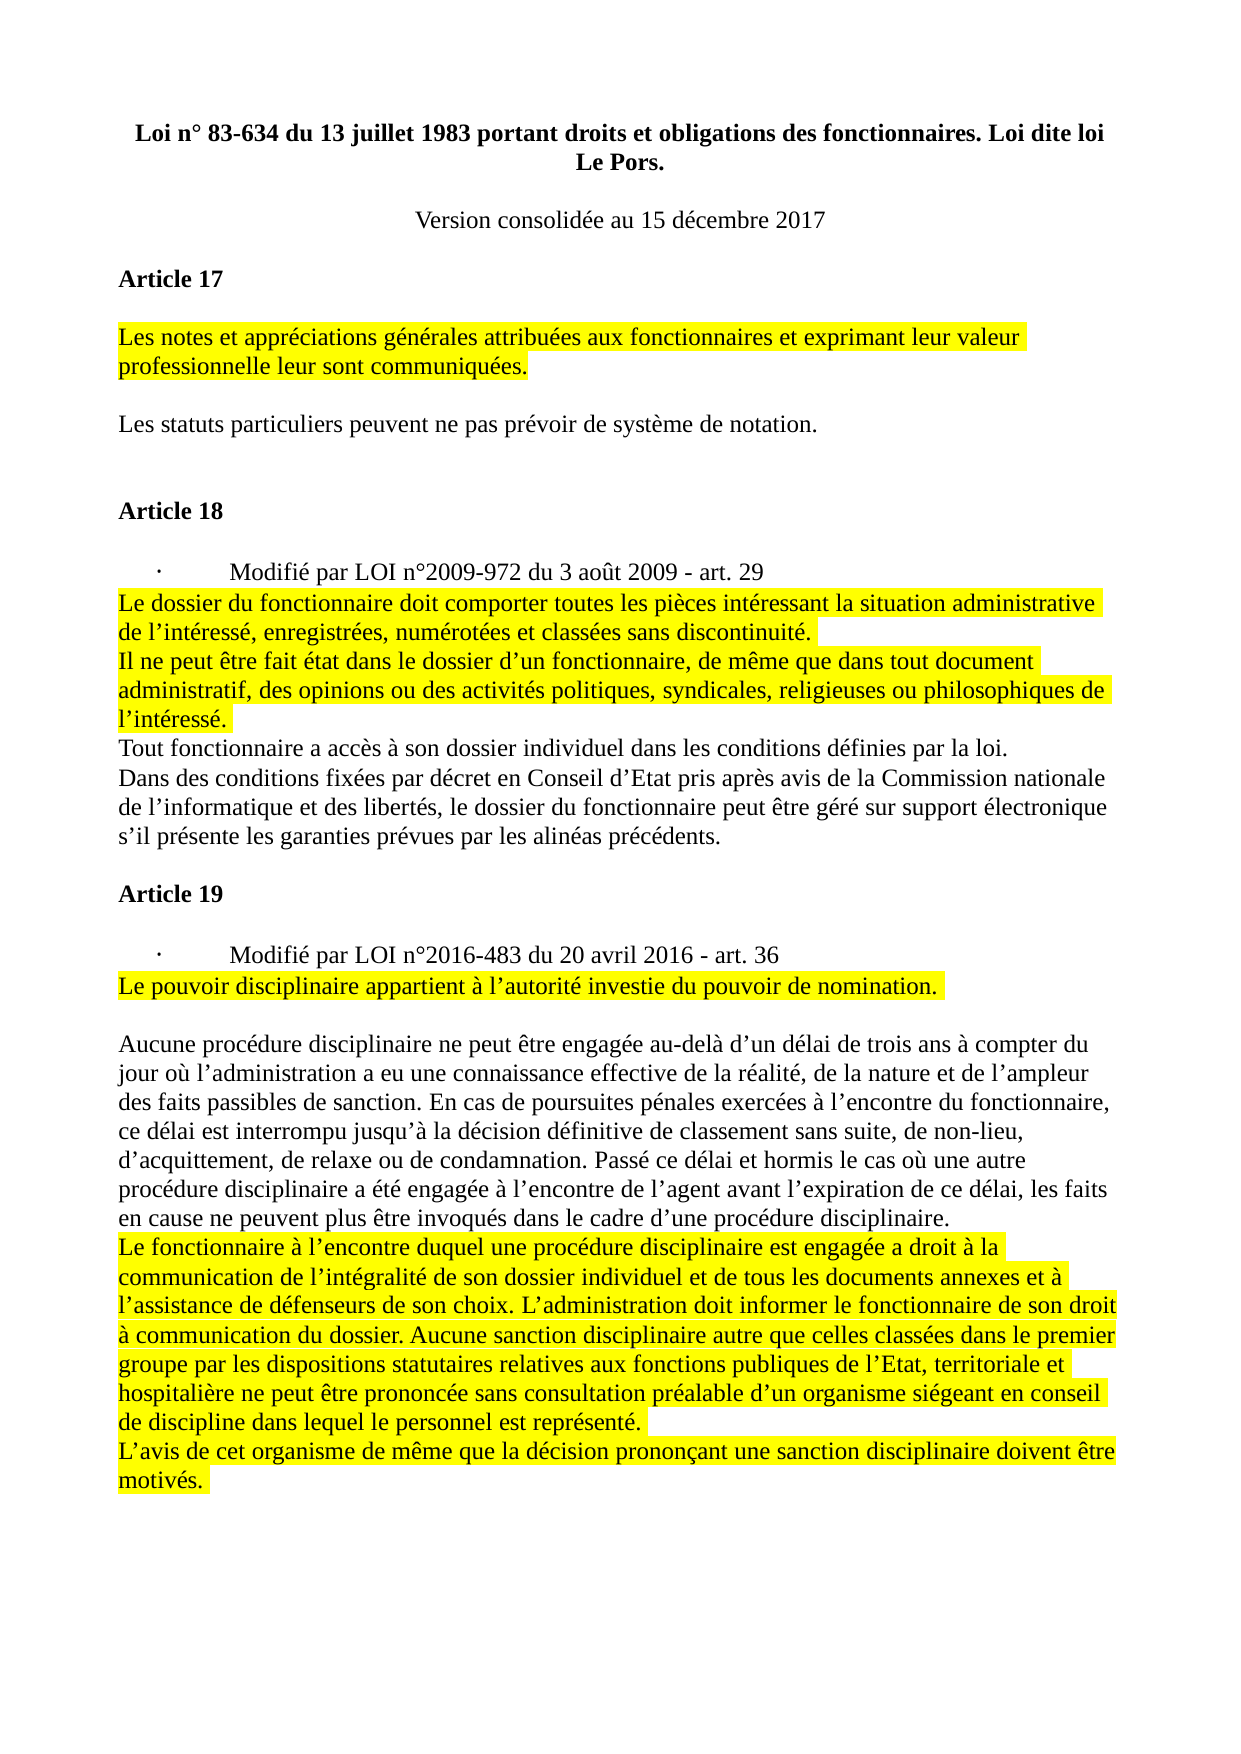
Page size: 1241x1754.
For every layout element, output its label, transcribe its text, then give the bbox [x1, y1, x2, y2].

text L’avis de cet organisme de même que la décision prononçant une sanction disciplinaire doivent être motivés. [118, 1436, 1122, 1494]
text Le fonctionnaire à l’encontre duquel une procédure disciplinaire est engagée a droit à la communication de l’intégralité de son dossier individuel et de tous les documents annexes et à l’assistance de défenseurs de son choix. L’administration doit informer le fonctionnaire de son droit à communication du dossier. Aucune sanction disciplinaire autre que celles classées dans le premier groupe par les dispositions statutaires relatives aux fonctions publiques de l’Etat, territoriale et hospitalière ne peut être prononcée sans consultation préalable d’un organisme siégeant en conseil de discipline dans lequel le personnel est représenté. [118, 1232, 1122, 1436]
text Les notes et appréciations générales attribuées aux fonctionnaires et exprimant leur valeur professionnelle leur sont communiquées. [118, 322, 1122, 380]
text Tout fonctionnaire a accès à son dossier individuel dans les conditions définies par la loi. [118, 733, 1122, 762]
list Modifié par LOI n°2009-972 du 3 août 2009 - art. 29 [156, 554, 1122, 588]
text Le pouvoir disciplinaire appartient à l’autorité investie du pouvoir de nomination. [118, 971, 1122, 1000]
text Dans des conditions fixées par décret en Conseil d’Etat pris après avis de la Commission nationale de l’informatique et des libertés, le dossier du fonctionnaire peut être géré sur support électronique s’il présente les garanties prévues par les alinéas précédents. [118, 762, 1122, 849]
text Loi n° 83-634 du 13 juillet 1983 portant droits et obligations des fonctionnaires. Loi dite loi Le Pors. [118, 118, 1122, 176]
text Les statuts particuliers peuvent ne pas prévoir de système de notation. [118, 409, 1122, 438]
text Article 19 [118, 879, 1122, 908]
text Version consolidée au 15 décembre 2017 [118, 205, 1122, 234]
text Article 18 [118, 496, 1122, 525]
text Aucune procédure disciplinaire ne peut être engagée au-delà d’un délai de trois ans à compter du jour où l’administration a eu une connaissance effective de la réalité, de la nature et de l’ampleur des faits passibles de sanction. En cas de poursuites pénales exercées à l’encontre du fonctionnaire, ce délai est interrompu jusqu’à la décision définitive de classement sans suite, de non-lieu, d’acquittement, de relaxe ou de condamnation. Passé ce délai et hormis le cas où une autre procédure disciplinaire a été engagée à l’encontre de l’agent avant l’expiration de ce délai, les faits en cause ne peuvent plus être invoqués dans le cadre d’une procédure disciplinaire. [118, 1029, 1122, 1232]
list Modifié par LOI n°2016-483 du 20 avril 2016 - art. 36 [156, 937, 1122, 971]
text Le dossier du fonctionnaire doit comporter toutes les pièces intéressant la situation administrative de l’intéressé, enregistrées, numérotées et classées sans discontinuité. [118, 588, 1122, 646]
text Il ne peut être fait état dans le dossier d’un fonctionnaire, de même que dans tout document administratif, des opinions ou des activités politiques, syndicales, religieuses ou philosophiques de l’intéressé. [118, 646, 1122, 733]
text Article 17 [118, 263, 1122, 292]
